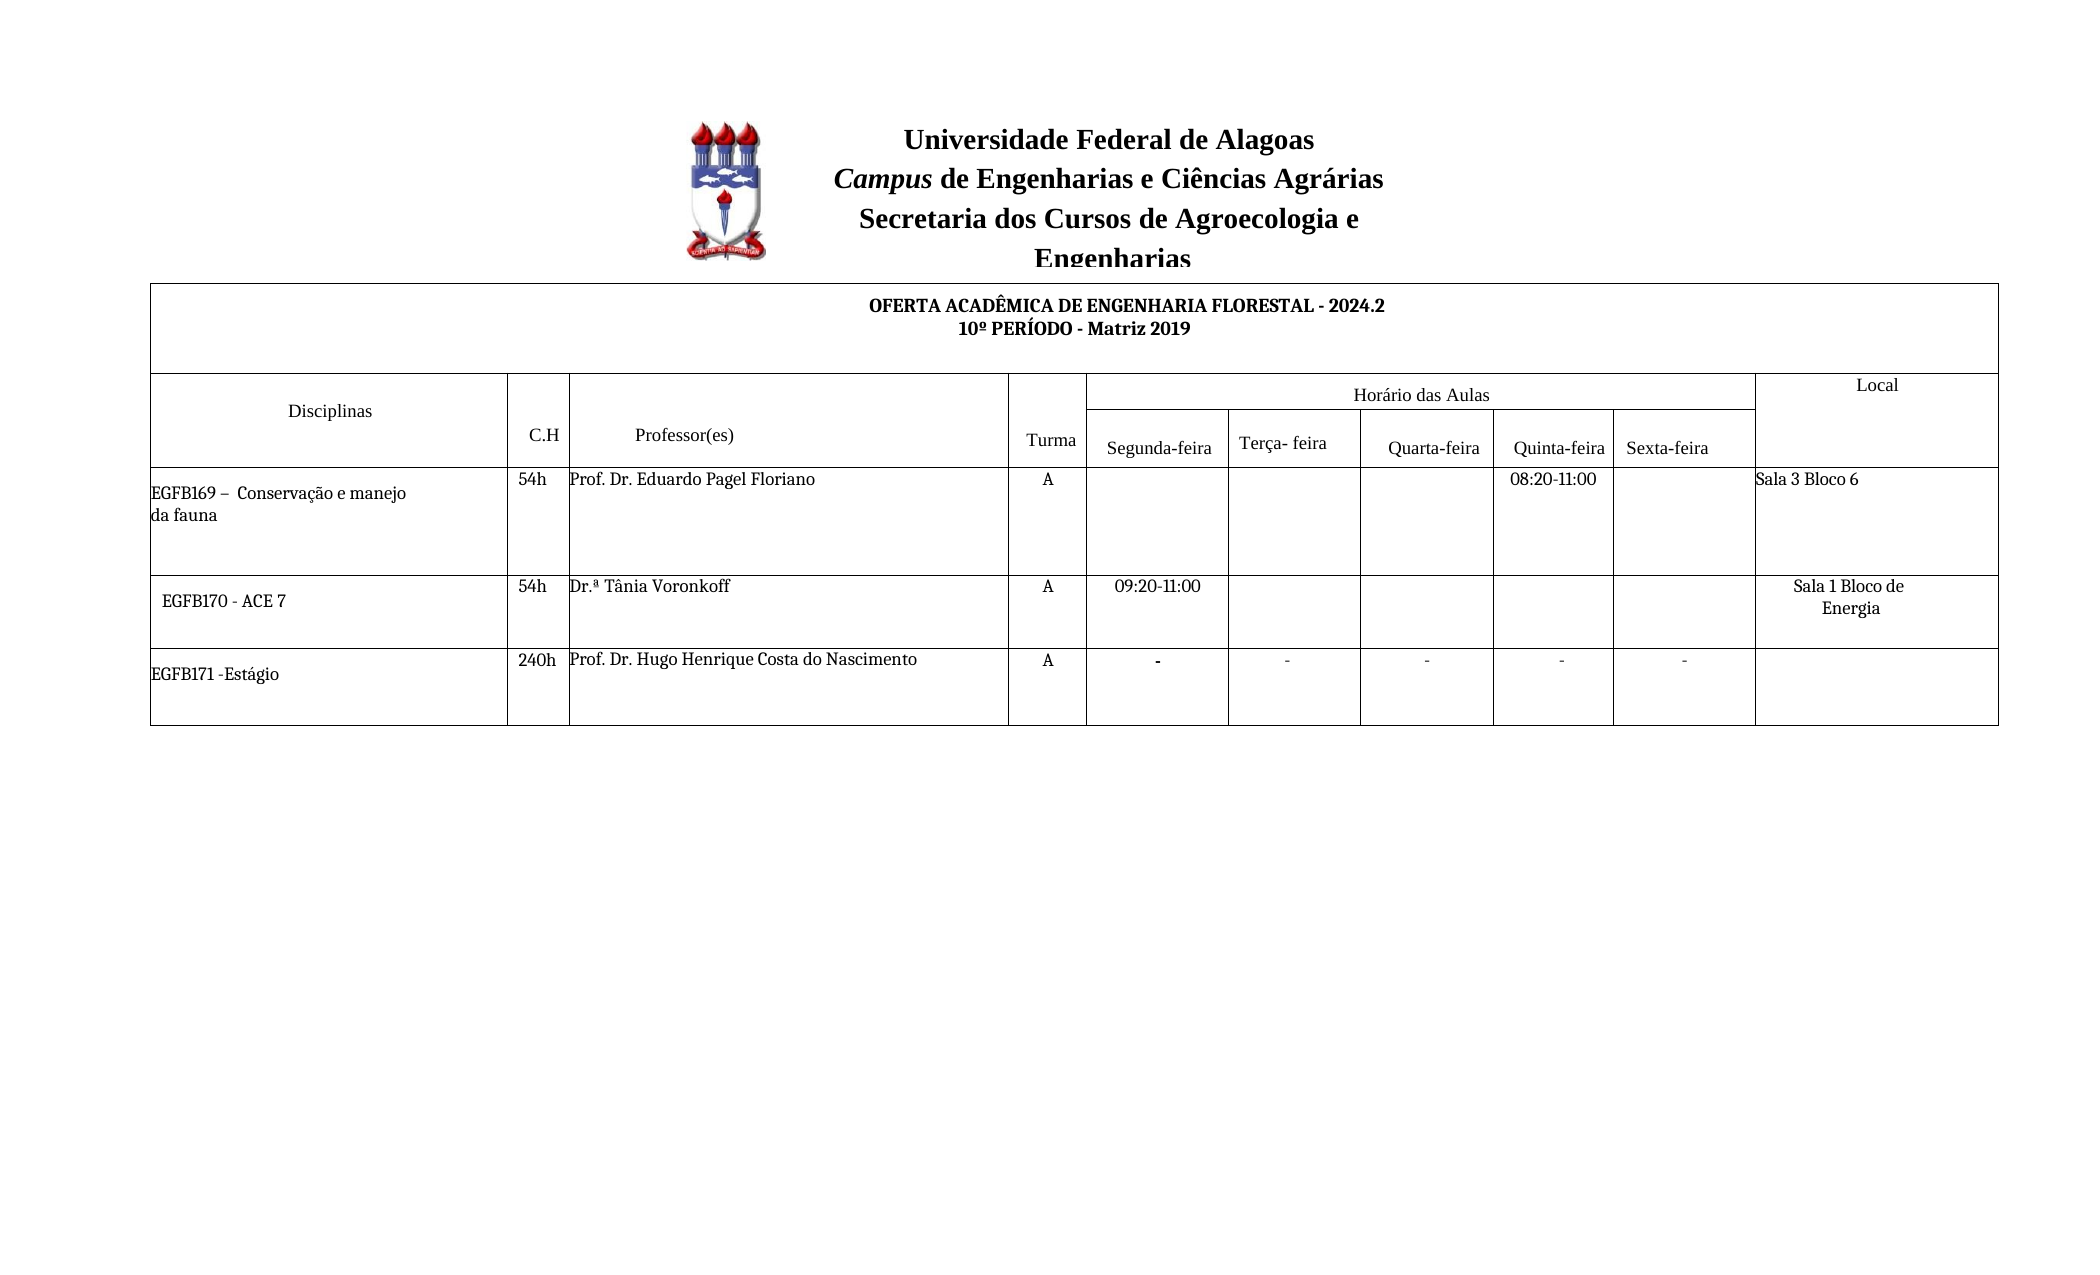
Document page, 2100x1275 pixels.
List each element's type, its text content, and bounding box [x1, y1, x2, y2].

table_cell Dr.ª Tânia Voronkoff [570, 576, 1008, 648]
table_cell A [1009, 649, 1086, 725]
table_cell A [1009, 468, 1086, 575]
table_cell - [1229, 649, 1360, 725]
table_cell EGFB171 -Estágio [151, 649, 507, 725]
table_cell - [1087, 649, 1228, 725]
table_cell Professor(es) [570, 374, 1008, 467]
table_cell [1361, 576, 1493, 648]
table_cell Turma [1009, 374, 1086, 467]
table_cell - [1614, 649, 1755, 725]
table_cell [1361, 468, 1493, 575]
table_cell [1229, 468, 1360, 575]
table_cell Sala 3 Bloco 6 [1756, 468, 1998, 575]
table_cell Horário das Aulas [1087, 374, 1755, 409]
table_cell Disciplinas [151, 374, 507, 467]
table_cell [1756, 649, 1998, 725]
table_cell EGFB170 - ACE 7 [151, 576, 507, 648]
table_cell Terça- feira [1229, 410, 1360, 467]
table_cell Prof. Dr. Hugo Henrique Costa do Nascimento [570, 649, 1008, 725]
table_cell C.H [508, 374, 569, 467]
table_cell Quarta-feira [1361, 410, 1493, 467]
table_cell 54h [508, 576, 569, 648]
table_header OFERTA ACADÊMICA DE ENGENHARIA FLORESTAL - 2024.2 10º PERÍODO - Matriz 2019 [151, 284, 1998, 373]
table_cell 54h [508, 468, 569, 575]
table_cell Quinta-feira [1494, 410, 1613, 467]
table_cell [1494, 576, 1613, 648]
table_cell Segunda-feira [1087, 410, 1228, 467]
picture [686, 121, 766, 261]
table_cell - [1361, 649, 1493, 725]
table_cell - [1494, 649, 1613, 725]
table_cell 09:20-11:00 [1087, 576, 1228, 648]
table_cell Sexta-feira [1614, 410, 1755, 467]
table_cell [1087, 468, 1228, 575]
table_cell Prof. Dr. Eduardo Pagel Floriano [570, 468, 1008, 575]
table_cell 240h [508, 649, 569, 725]
table_cell EGFB169 – Conservação e manejo da fauna [151, 468, 507, 575]
table_cell A [1009, 576, 1086, 648]
table_cell [1614, 468, 1755, 575]
table_cell 08:20-11:00 [1494, 468, 1613, 575]
table_cell [1614, 576, 1755, 648]
table_cell [1229, 576, 1360, 648]
table_cell Sala 1 Bloco de Energia [1756, 576, 1998, 648]
table_cell Local [1756, 374, 1998, 467]
